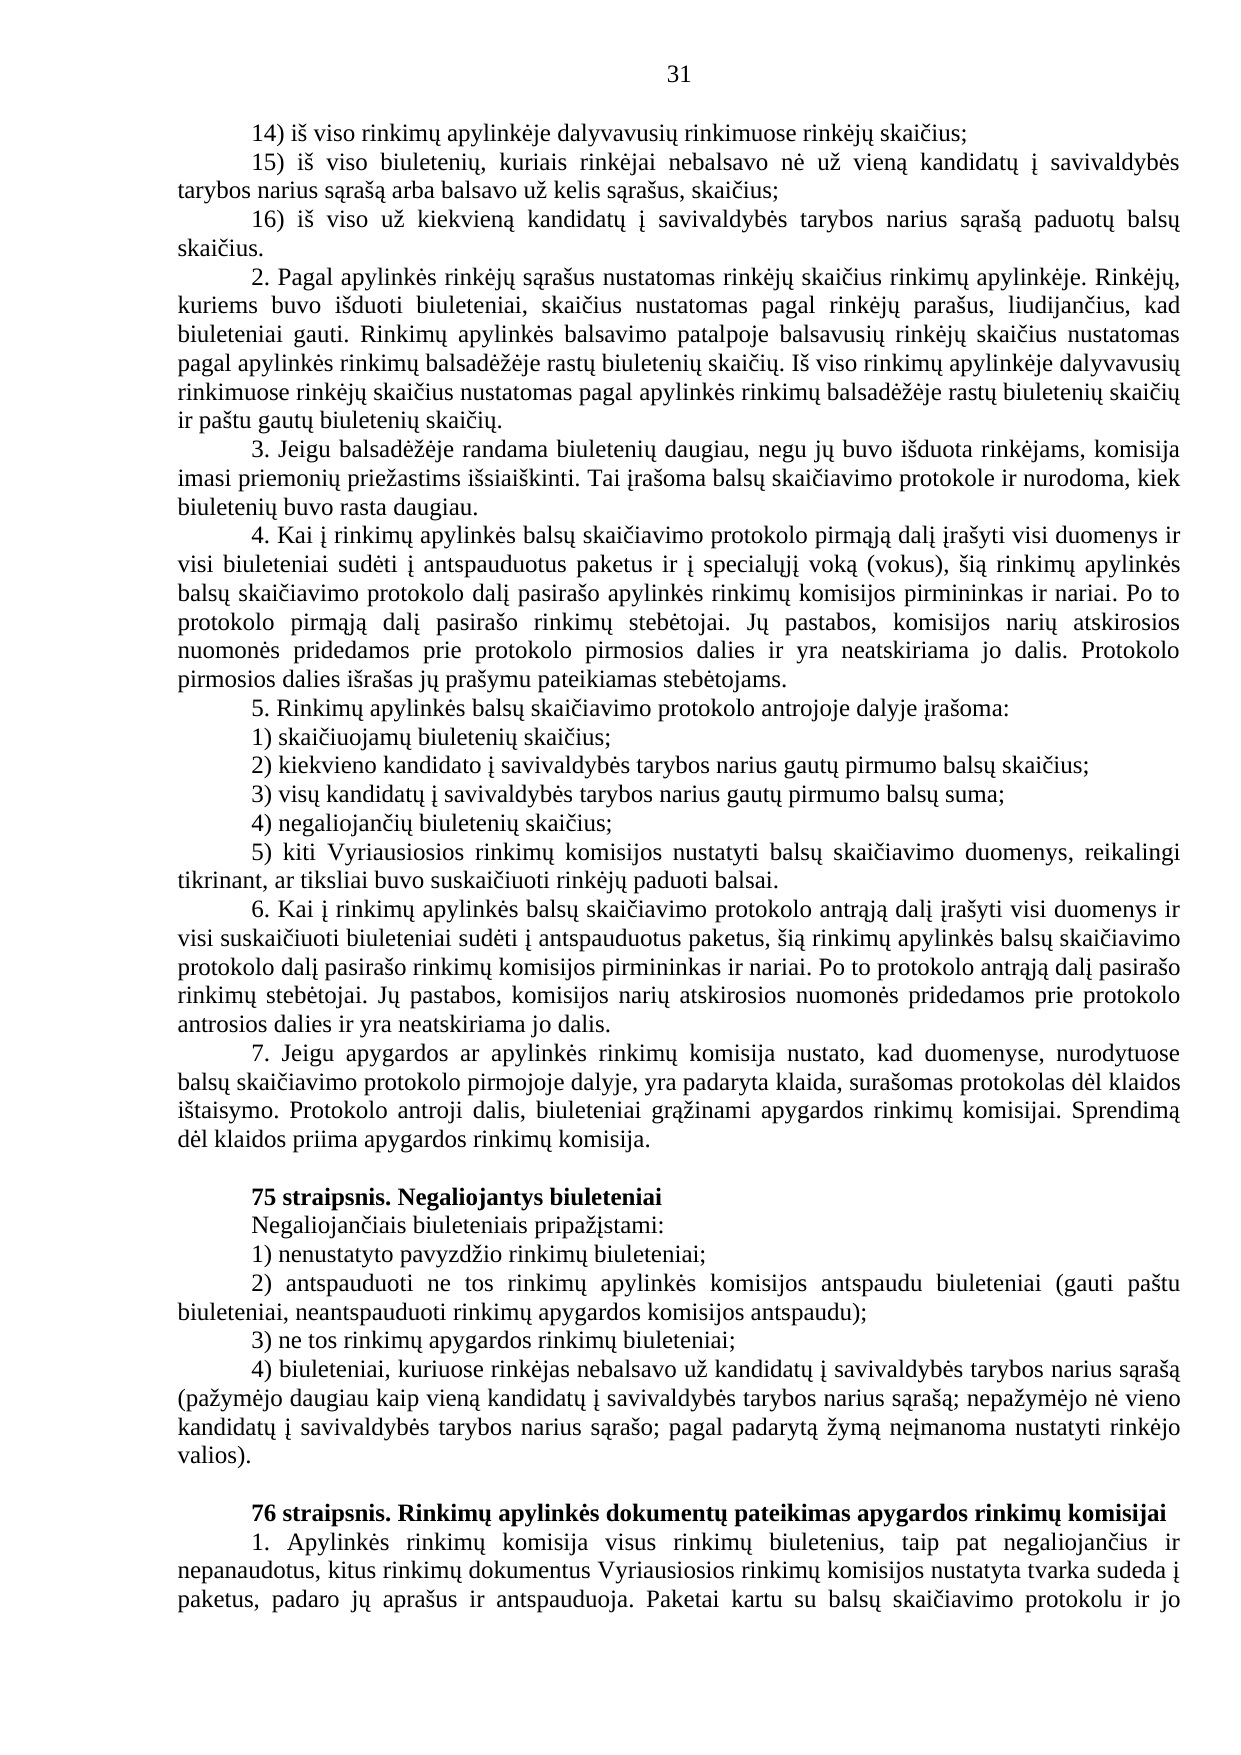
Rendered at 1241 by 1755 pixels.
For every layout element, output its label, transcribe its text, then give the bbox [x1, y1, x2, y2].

text 6. Kai į rinkimų apylinkės balsų skaičiavimo protokolo antrąją dalį įrašyti visi duomenys ir visi suskaičiuoti biuleteniai sudėti į antspauduotus paketus, šią rinkimų apylinkės balsų skaičiavimo protokolo dalį pasirašo rinkimų komisijos pirmininkas ir nariai. Po to protokolo antrąją dalį pasirašo rinkimų stebėtojai. Jų pastabos, komisijos narių atskirosios nuomonės pridedamos prie protokolo antrosios dalies ir yra neatskiriama jo dalis. [177, 894, 1181, 1038]
text 3) visų kandidatų į savivaldybės tarybos narius gautų pirmumo balsų suma; [177, 779, 1181, 808]
text 2. Pagal apylinkės rinkėjų sąrašus nustatomas rinkėjų skaičius rinkimų apylinkėje. Rinkėjų, kuriems buvo išduoti biuleteniai, skaičius nustatomas pagal rinkėjų parašus, liudijančius, kad biuleteniai gauti. Rinkimų apylinkės balsavimo patalpoje balsavusių rinkėjų skaičius nustatomas pagal apylinkės rinkimų balsadėžėje rastų biuletenių skaičių. Iš viso rinkimų apylinkėje dalyvavusių rinkimuose rinkėjų skaičius nustatomas pagal apylinkės rinkimų balsadėžėje rastų biuletenių skaičių ir paštu gautų biuletenių skaičių. [177, 262, 1181, 434]
text 76 straipsnis. Rinkimų apylinkės dokumentų pateikimas apygardos rinkimų komisijai [251, 1498, 1181, 1527]
text 4) negaliojančių biuletenių skaičius; [177, 808, 1181, 837]
text 2) kiekvieno kandidato į savivaldybės tarybos narius gautų pirmumo balsų skaičius; [177, 751, 1181, 779]
text 4) biuleteniai, kuriuose rinkėjas nebalsavo už kandidatų į savivaldybės tarybos narius sąrašą (pažymėjo daugiau kaip vieną kandidatų į savivaldybės tarybos narius sąrašą; nepažymėjo nė vieno kandidatų į savivaldybės tarybos narius sąrašo; pagal padarytą žymą neįmanoma nustatyti rinkėjo valios). [177, 1354, 1181, 1469]
text 1) nenustatyto pavyzdžio rinkimų biuleteniai; [177, 1239, 1181, 1268]
text Negaliojančiais biuleteniais pripažįstami: [177, 1211, 1181, 1239]
text 5) kiti Vyriausiosios rinkimų komisijos nustatyti balsų skaičiavimo duomenys, reikalingi tikrinant, ar tiksliai buvo suskaičiuoti rinkėjų paduoti balsai. [177, 837, 1181, 894]
text 16) iš viso už kiekvieną kandidatų į savivaldybės tarybos narius sąrašą paduotų balsų skaičius. [177, 204, 1181, 262]
text 1. Apylinkės rinkimų komisija visus rinkimų biuletenius, taip pat negaliojančius ir nepanaudotus, kitus rinkimų dokumentus Vyriausiosios rinkimų komisijos nustatyta tvarka sudeda į paketus, padaro jų aprašus ir antspauduoja. Paketai kartu su balsų skaičiavimo protokolu ir jo [177, 1527, 1181, 1613]
text 1) skaičiuojamų biuletenių skaičius; [177, 722, 1181, 751]
text 14) iš viso rinkimų apylinkėje dalyvavusių rinkimuose rinkėjų skaičius; [177, 118, 1181, 147]
text 15) iš viso biuletenių, kuriais rinkėjai nebalsavo nė už vieną kandidatų į savivaldybės tarybos narius sąrašą arba balsavo už kelis sąrašus, skaičius; [177, 147, 1181, 204]
text 5. Rinkimų apylinkės balsų skaičiavimo protokolo antrojoje dalyje įrašoma: [177, 693, 1181, 722]
text 7. Jeigu apygardos ar apylinkės rinkimų komisija nustato, kad duomenyse, nurodytuose balsų skaičiavimo protokolo pirmojoje dalyje, yra padaryta klaida, surašomas protokolas dėl klaidos ištaisymo. Protokolo antroji dalis, biuleteniai grąžinami apygardos rinkimų komisijai. Sprendimą dėl klaidos priima apygardos rinkimų komisija. [177, 1038, 1181, 1153]
text 3) ne tos rinkimų apygardos rinkimų biuleteniai; [177, 1326, 1181, 1354]
text 2) antspauduoti ne tos rinkimų apylinkės komisijos antspaudu biuleteniai (gauti paštu biuleteniai, neantspauduoti rinkimų apygardos komisijos antspaudu); [177, 1268, 1181, 1326]
text 3. Jeigu balsadėžėje randama biuletenių daugiau, negu jų buvo išduota rinkėjams, komisija imasi priemonių priežastims išsiaiškinti. Tai įrašoma balsų skaičiavimo protokole ir nurodoma, kiek biuletenių buvo rasta daugiau. [177, 434, 1181, 521]
text 75 straipsnis. Negaliojantys biuleteniai [177, 1182, 1181, 1211]
text 4. Kai į rinkimų apylinkės balsų skaičiavimo protokolo pirmąją dalį įrašyti visi duomenys ir visi biuleteniai sudėti į antspauduotus paketus ir į specialųjį voką (vokus), šią rinkimų apylinkės balsų skaičiavimo protokolo dalį pasirašo apylinkės rinkimų komisijos pirmininkas ir nariai. Po to protokolo pirmąją dalį pasirašo rinkimų stebėtojai. Jų pastabos, komisijos narių atskirosios nuomonės pridedamos prie protokolo pirmosios dalies ir yra neatskiriama jo dalis. Protokolo pirmosios dalies išrašas jų prašymu pateikiamas stebėtojams. [177, 521, 1181, 693]
